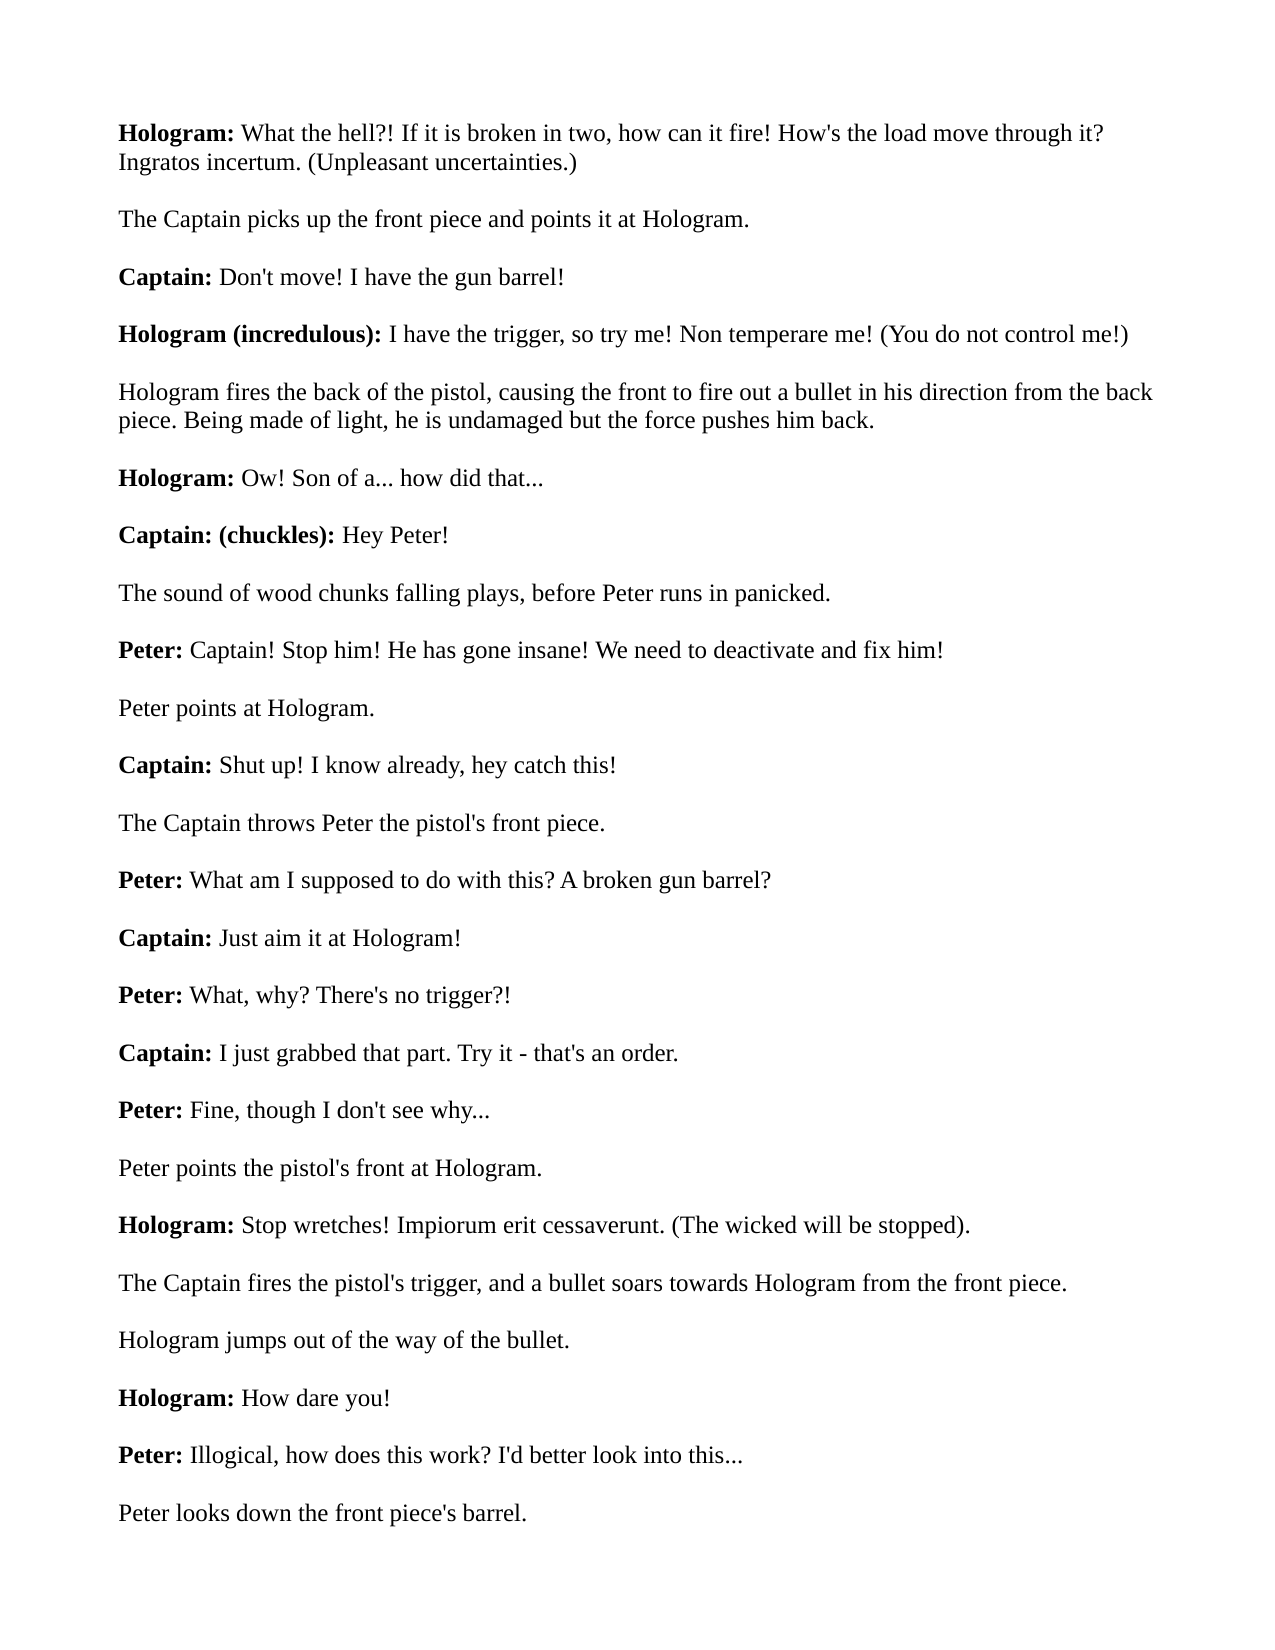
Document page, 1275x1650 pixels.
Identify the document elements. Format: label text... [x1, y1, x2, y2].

text The sound of wood chunks falling plays, before Peter runs in panicked. [118, 578, 1157, 607]
text Peter points at Hologram. [118, 693, 1157, 722]
text Hologram: How dare you! [118, 1383, 1157, 1412]
text The Captain fires the pistol's trigger, and a bullet soars towards Hologram from the front piece. [118, 1268, 1157, 1297]
text Peter: Illogical, how does this work? I'd better look into this... [118, 1441, 1157, 1469]
text Captain: Just aim it at Hologram! [118, 923, 1157, 952]
text Peter looks down the front piece's barrel. [118, 1498, 1157, 1527]
text Peter: What, why? There's no trigger?! [118, 981, 1157, 1009]
text The Captain picks up the front piece and points it at Hologram. [118, 204, 1157, 233]
text Peter: Captain! Stop him! He has gone insane! We need to deactivate and fix him! [118, 636, 1157, 664]
text Hologram (incredulous): I have the trigger, so try me! Non temperare me! (You do not control me!) [118, 319, 1157, 348]
text Hologram: What the hell?! If it is broken in two, how can it fire! How's the load move through it? Ingratos incertum. (Unpleasant uncertainties.) [118, 118, 1157, 176]
text Hologram: Ow! Son of a... how did that... [118, 463, 1157, 492]
text Hologram jumps out of the way of the bullet. [118, 1326, 1157, 1354]
text The Captain throws Peter the pistol's front piece. [118, 808, 1157, 837]
text Captain: Shut up! I know already, hey catch this! [118, 751, 1157, 779]
text Peter: Fine, though I don't see why... [118, 1096, 1157, 1124]
text Captain: (chuckles): Hey Peter! [118, 521, 1157, 549]
text Hologram fires the back of the pistol, causing the front to fire out a bullet in his direction from the back piece. Being made of light, he is undamaged but the force pushes him back. [118, 377, 1157, 434]
text Captain: I just grabbed that part. Try it - that's an order. [118, 1038, 1157, 1067]
text Peter points the pistol's front at Hologram. [118, 1153, 1157, 1182]
text Hologram: Stop wretches! Impiorum erit cessaverunt. (The wicked will be stopped). [118, 1211, 1157, 1239]
text Peter: What am I supposed to do with this? A broken gun barrel? [118, 866, 1157, 894]
text Captain: Don't move! I have the gun barrel! [118, 262, 1157, 291]
